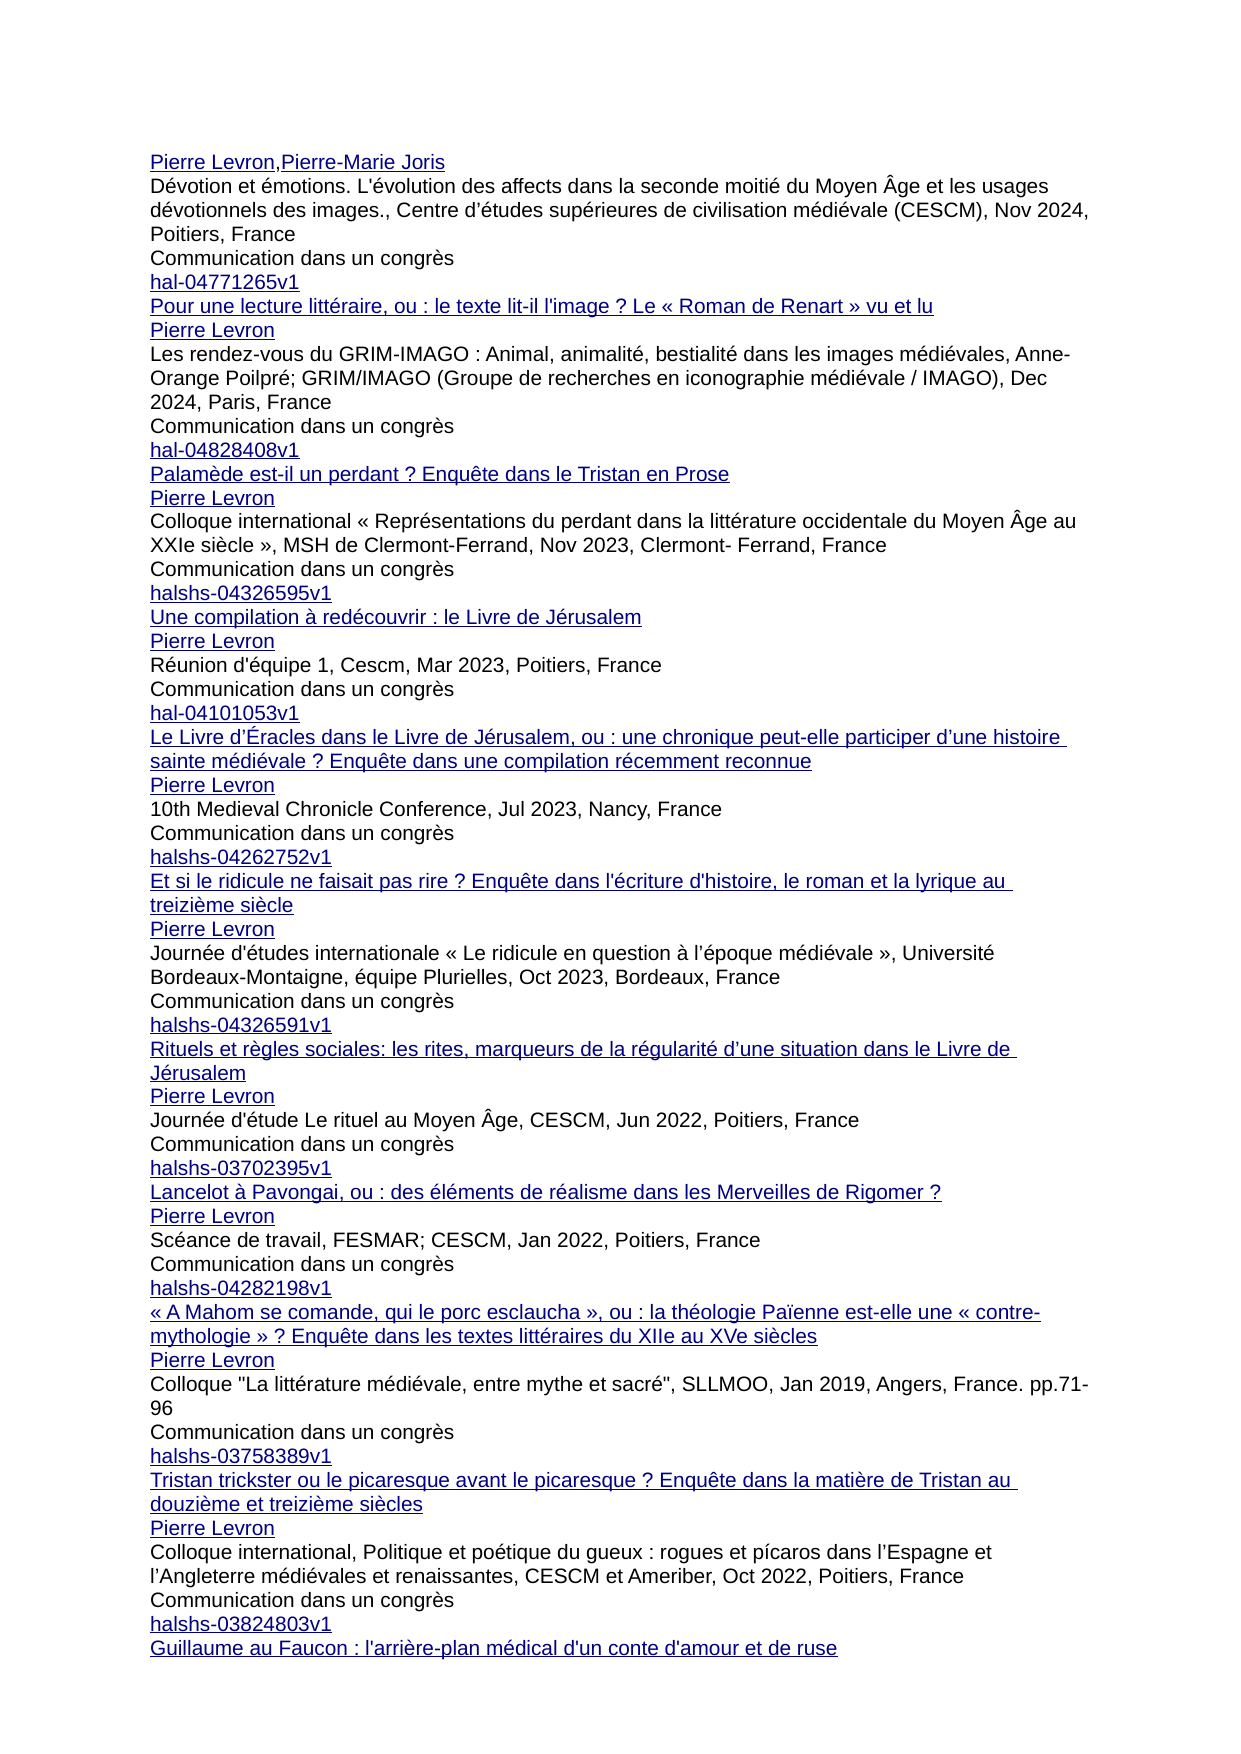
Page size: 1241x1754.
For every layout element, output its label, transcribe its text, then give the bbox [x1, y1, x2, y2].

table_cell Lancelot à Pavongai, ou : des éléments de réalisme dans les Merveilles de Rigomer ? Pierre Levron Scéance de travail, FESMAR; CESCM, Jan 2022, Poitiers, France Communication dans un congrès halshs-04282198v1 [150, 1180, 1090, 1300]
table_cell Une compilation à redécouvrir : le Livre de Jérusalem Pierre Levron Réunion d'équipe 1, Cescm, Mar 2023, Poitiers, France Communication dans un congrès hal-04101053v1 [150, 605, 1090, 725]
table_cell « A Mahom se comande, qui le porc esclaucha », ou : la théologie Païenne est-elle une « contre-mythologie » ? Enquête dans les textes littéraires du XIIe au XVe siècles Pierre Levron Colloque "La littérature médiévale, entre mythe et sacré", SLLMOO, Jan 2019, Angers, France. pp.71-96 Communication dans un congrès halshs-03758389v1 [150, 1300, 1090, 1468]
table_cell Le Livre d’Éracles dans le Livre de Jérusalem, ou : une chronique peut-elle participer d’une histoire sainte médiévale ? Enquête dans une compilation récemment reconnue Pierre Levron 10th Medieval Chronicle Conference, Jul 2023, Nancy, France Communication dans un congrès halshs-04262752v1 [150, 725, 1090, 869]
table_cell Pierre Levron,Pierre-Marie Joris Dévotion et émotions. L'évolution des affects dans la seconde moitié du Moyen Âge et les usages dévotionnels des images., Centre d’études supérieures de civilisation médiévale (CESCM), Nov 2024, Poitiers, France Communication dans un congrès hal-04771265v1 [150, 150, 1090, 294]
table_cell Palamède est-il un perdant ? Enquête dans le Tristan en Prose Pierre Levron Colloque international « Représentations du perdant dans la littérature occidentale du Moyen Âge au XXIe siècle », MSH de Clermont-Ferrand, Nov 2023, Clermont- Ferrand, France Communication dans un congrès halshs-04326595v1 [150, 461, 1090, 605]
table_cell Et si le ridicule ne faisait pas rire ? Enquête dans l'écriture d'histoire, le roman et la lyrique au treizième siècle Pierre Levron Journée d'études internationale « Le ridicule en question à l’époque médiévale », Université Bordeaux-Montaigne, équipe Plurielles, Oct 2023, Bordeaux, France Communication dans un congrès halshs-04326591v1 [150, 869, 1090, 1036]
table_cell Pour une lecture littéraire, ou : le texte lit-il l'image ? Le « Roman de Renart » vu et lu Pierre Levron Les rendez-vous du GRIM-IMAGO : Animal, animalité, bestialité dans les images médiévales, Anne-Orange Poilpré; GRIM/IMAGO (Groupe de recherches en iconographie médiévale / IMAGO), Dec 2024, Paris, France Communication dans un congrès hal-04828408v1 [150, 294, 1090, 461]
table_cell Rituels et règles sociales: les rites, marqueurs de la régularité d’une situation dans le Livre de Jérusalem Pierre Levron Journée d'étude Le rituel au Moyen Âge, CESCM, Jun 2022, Poitiers, France Communication dans un congrès halshs-03702395v1 [150, 1036, 1090, 1180]
table_cell Tristan trickster ou le picaresque avant le picaresque ? Enquête dans la matière de Tristan au douzième et treizième siècles Pierre Levron Colloque international, Politique et poétique du gueux : rogues et pícaros dans l’Espagne et l’Angleterre médiévales et renaissantes, CESCM et Ameriber, Oct 2022, Poitiers, France Communication dans un congrès halshs-03824803v1 [150, 1468, 1090, 1635]
table_cell Guillaume au Faucon : l'arrière-plan médical d'un conte d'amour et de ruse [150, 1635, 1090, 1659]
